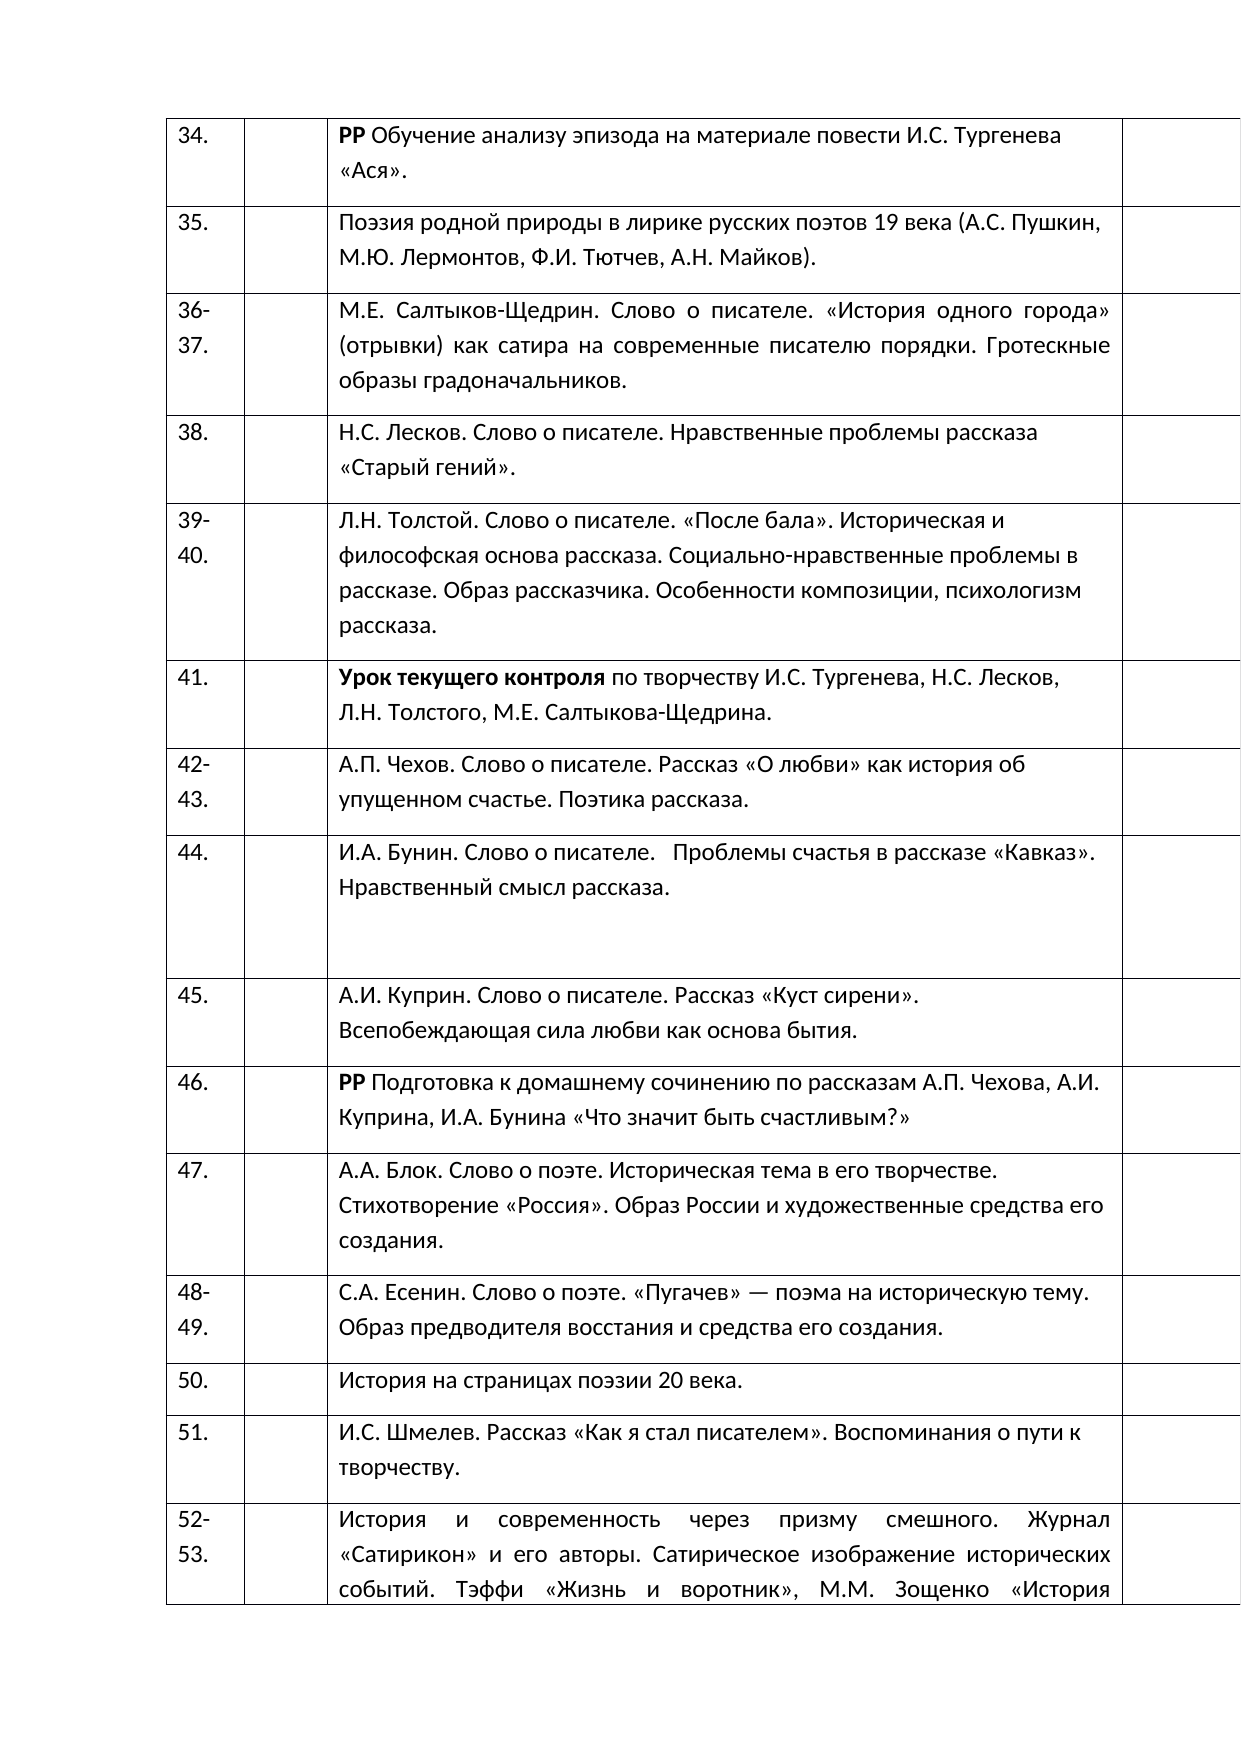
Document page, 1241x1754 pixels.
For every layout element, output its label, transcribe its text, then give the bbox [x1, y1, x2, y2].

table_cell [1123, 1364, 1240, 1415]
table_cell [245, 836, 327, 978]
table_cell [1123, 1504, 1240, 1604]
table_cell 36-37. [167, 294, 244, 415]
table_cell [1123, 1154, 1240, 1275]
table_cell 41. [167, 661, 244, 747]
table_cell 45. [167, 979, 244, 1066]
table_cell А.А. Блок. Слово о поэте. Историческая тема в его творчестве. Стихотворение «Россия». Образ России и художественные средства его создания. [328, 1154, 1122, 1275]
table_cell История на страницах поэзии 20 века. [328, 1364, 1122, 1415]
table_cell Л.Н. Толстой. Слово о писателе. «После бала». Историческая и философская основа рассказа. Социально-нравственные проблемы в рассказе. Образ рассказчика. Особенности композиции, психологизм рассказа. [328, 504, 1122, 660]
table_cell Н.С. Лесков. Слово о писателе. Нравственные проблемы рассказа «Старый гений». [328, 416, 1122, 503]
table_cell А.П. Чехов. Слово о писателе. Рассказ «О любви» как история об упущенном счастье. Поэтика рассказа. [328, 749, 1122, 835]
table_cell 51. [167, 1416, 244, 1502]
table_cell [1123, 119, 1240, 206]
table_cell С.А. Есенин. Слово о поэте. «Пугачев» — поэма на историческую тему. Образ предводителя восстания и средства его создания. [328, 1276, 1122, 1363]
table_cell 34. [167, 119, 244, 206]
table_cell [1123, 416, 1240, 503]
table_cell [245, 749, 327, 835]
table_cell 35. [167, 207, 244, 293]
table_cell А.И. Куприн. Слово о писателе. Рассказ «Куст сирени». Всепобеждающая сила любви как основа бытия. [328, 979, 1122, 1066]
table_cell [245, 1276, 327, 1363]
table_cell [1123, 1276, 1240, 1363]
table_cell [245, 207, 327, 293]
table_cell [245, 979, 327, 1066]
table_cell 48-49. [167, 1276, 244, 1363]
table_cell [1123, 504, 1240, 660]
table_cell [1123, 294, 1240, 415]
table_cell Поэзия родной природы в лирике русских поэтов 19 века (А.С. Пушкин, М.Ю. Лермонтов, Ф.И. Тютчев, А.Н. Майков). [328, 207, 1122, 293]
table_cell [245, 1416, 327, 1502]
table_cell Урок текущего контроля по творчеству И.С. Тургенева, Н.С. Лесков, Л.Н. Толстого, М.Е. Салтыкова-Щедрина. [328, 661, 1122, 747]
table_cell М.Е. Салтыков-Щедрин. Слово о писателе. «История одного города» (отрывки) как сатира на современные писателю порядки. Гротескные образы градоначальников. [328, 294, 1122, 415]
table_cell [245, 661, 327, 747]
table_cell [1123, 207, 1240, 293]
table_cell 50. [167, 1364, 244, 1415]
table_cell И.С. Шмелев. Рассказ «Как я стал писателем». Воспоминания о пути к творчеству. [328, 1416, 1122, 1502]
table_cell [1123, 749, 1240, 835]
table_cell РР Подготовка к домашнему сочинению по рассказам А.П. Чехова, А.И. Куприна, И.А. Бунина «Что значит быть счастливым?» [328, 1067, 1122, 1153]
table_cell И.А. Бунин. Слово о писателе. Проблемы счастья в рассказе «Кавказ». Нравственный смысл рассказа. [328, 836, 1122, 978]
table_cell РР Обучение анализу эпизода на материале повести И.С. Тургенева «Ася». [328, 119, 1122, 206]
table_cell История и современность через призму смешного. Журнал «Сатирикон» и его авторы. Сатирическое изображение исторических событий. Тэффи «Жизнь и воротник», М.М. Зощенко «История [328, 1504, 1122, 1604]
table_cell [1123, 836, 1240, 978]
table_cell [245, 1067, 327, 1153]
table_cell [1123, 1416, 1240, 1502]
table_cell [245, 1154, 327, 1275]
table_cell 47. [167, 1154, 244, 1275]
table_cell [1123, 979, 1240, 1066]
table_cell [245, 119, 327, 206]
table_cell [1123, 1067, 1240, 1153]
table_cell [1123, 661, 1240, 747]
table_cell 38. [167, 416, 244, 503]
table_cell 42-43. [167, 749, 244, 835]
table_cell [245, 416, 327, 503]
table_cell [245, 294, 327, 415]
table_cell [245, 504, 327, 660]
table_cell [245, 1364, 327, 1415]
table_cell 52-53. [167, 1504, 244, 1604]
table_cell 44. [167, 836, 244, 978]
table_cell [245, 1504, 327, 1604]
table_cell 39-40. [167, 504, 244, 660]
table_cell 46. [167, 1067, 244, 1153]
